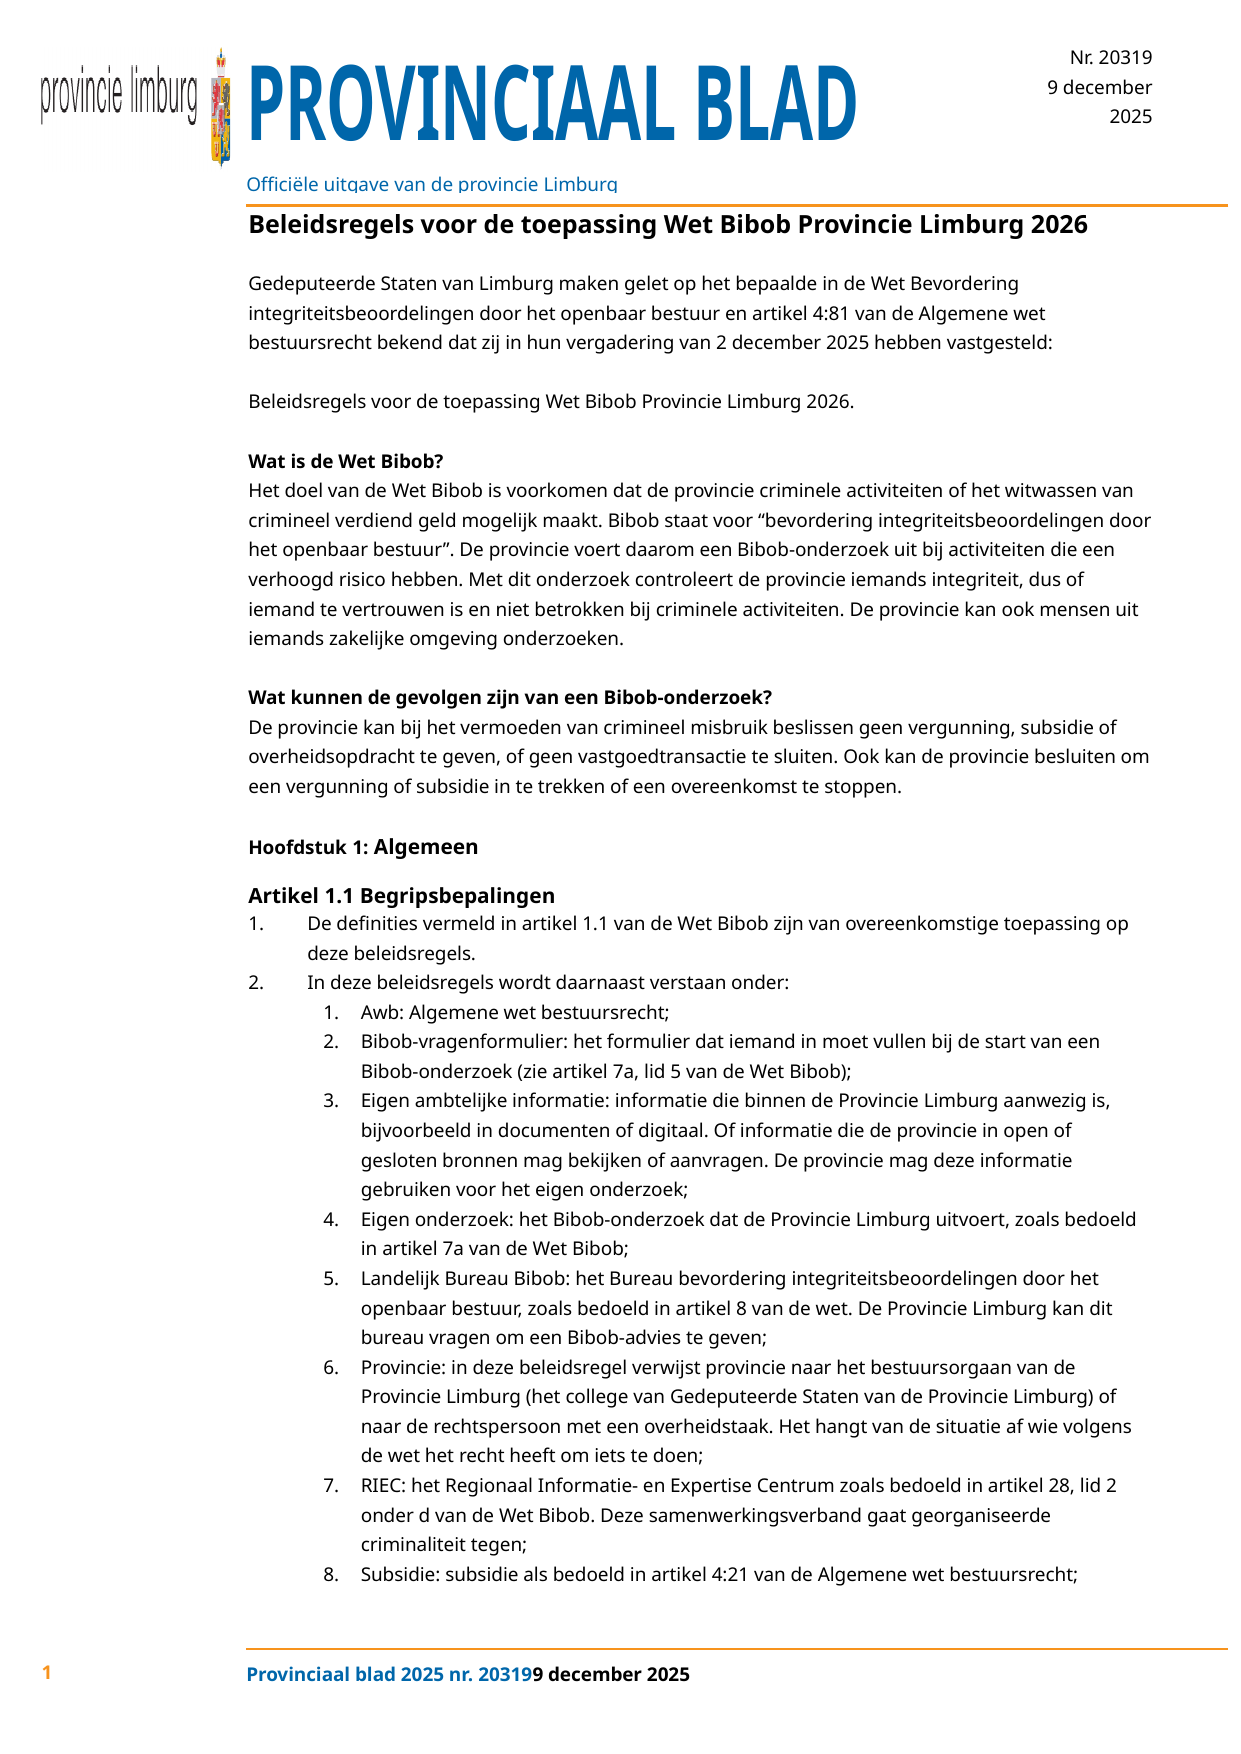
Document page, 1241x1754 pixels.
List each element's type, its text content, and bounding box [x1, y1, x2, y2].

text De provincie kan bij het vermoeden van crimineel misbruik beslissen geen vergunning, subsidie of overheidsopdracht te geven, of geen vastgoedtransactie te sluiten. Ook kan de provincie besluiten om een vergunning of subsidie in te trekken of een overeenkomst te stoppen. [248, 714, 1152, 799]
list Landelijk Bureau Bibob: het Bureau bevordering integriteitsbeoordelingen door het openbaar bestuur, zoals bedoeld in artikel 8 van de wet. De Provincie Limburg kan dit bureau vragen om een Bibob-advies te geven; [323, 1265, 1152, 1350]
list Awb: Algemene wet bestuursrecht; [323, 999, 1152, 1024]
text Gedeputeerde Staten van Limburg maken gelet op het bepaalde in de Wet Bevordering integriteitsbeoordelingen door het openbaar bestuur en artikel 4:81 van de Algemene wet bestuursrecht bekend dat zij in hun vergadering van 2 december 2025 hebben vastgesteld: [248, 270, 1152, 355]
list Bibob-vragenformulier: het formulier dat iemand in moet vullen bij de start van een Bibob-onderzoek (zie artikel 7a, lid 5 van de Wet Bibob); [323, 1028, 1152, 1084]
list De definities vermeld in artikel 1.1 van de Wet Bibob zijn van overeenkomstige toepassing op deze beleidsregels. [248, 910, 1152, 965]
list RIEC: het Regionaal Informatie- en Expertise Centrum zoals bedoeld in artikel 28, lid 2 onder d van de Wet Bibob. Deze samenwerkingsverband gaat georganiseerde criminaliteit tegen; [323, 1472, 1152, 1557]
text Wat kunnen de gevolgen zijn van een Bibob-onderzoek? [248, 684, 1152, 710]
list Subsidie: subsidie als bedoeld in artikel 4:21 van de Algemene wet bestuursrecht; [323, 1561, 1152, 1587]
text Wat is de Wet Bibob? [248, 448, 1152, 473]
text Artikel 1.1 Begripsbepalingen [248, 882, 1152, 910]
text Hoofdstuk 1: Algemeen [248, 832, 1152, 861]
picture [41, 47, 231, 172]
list Eigen onderzoek: het Bibob-onderzoek dat de Provincie Limburg uitvoert, zoals bedoeld in artikel 7a van de Wet Bibob; [323, 1206, 1152, 1261]
list In deze beleidsregels wordt daarnaast verstaan onder: [248, 969, 1152, 995]
list Provincie: in deze beleidsregel verwijst provincie naar het bestuursorgaan van de Provincie Limburg (het college van Gedeputeerde Staten van de Provincie Limburg) of naar de rechtspersoon met een overheidstaak. Het hangt van de situatie af wie volgens de wet het recht heeft om iets te doen; [323, 1354, 1152, 1468]
text Beleidsregels voor de toepassing Wet Bibob Provincie Limburg 2026. [248, 389, 1152, 414]
list Eigen ambtelijke informatie: informatie die binnen de Provincie Limburg aanwezig is, bijvoorbeeld in documenten of digitaal. Of informatie die de provincie in open of gesloten bronnen mag bekijken of aanvragen. De provincie mag deze informatie gebruiken voor het eigen onderzoek; [323, 1088, 1152, 1202]
text Het doel van de Wet Bibob is voorkomen dat de provincie criminele activiteiten of het witwassen van crimineel verdiend geld mogelijk maakt. Bibob staat voor “bevordering integriteitsbeoordelingen door het openbaar bestuur”. De provincie voert daarom een Bibob-onderzoek uit bij activiteiten die een verhoogd risico hebben. Met dit onderzoek controleert de provincie iemands integriteit, dus of iemand te vertrouwen is en niet betrokken bij criminele activiteiten. De provincie kan ook mensen uit iemands zakelijke omgeving onderzoeken. [248, 477, 1152, 651]
text Beleidsregels voor de toepassing Wet Bibob Provincie Limburg 2026 [248, 207, 1152, 241]
